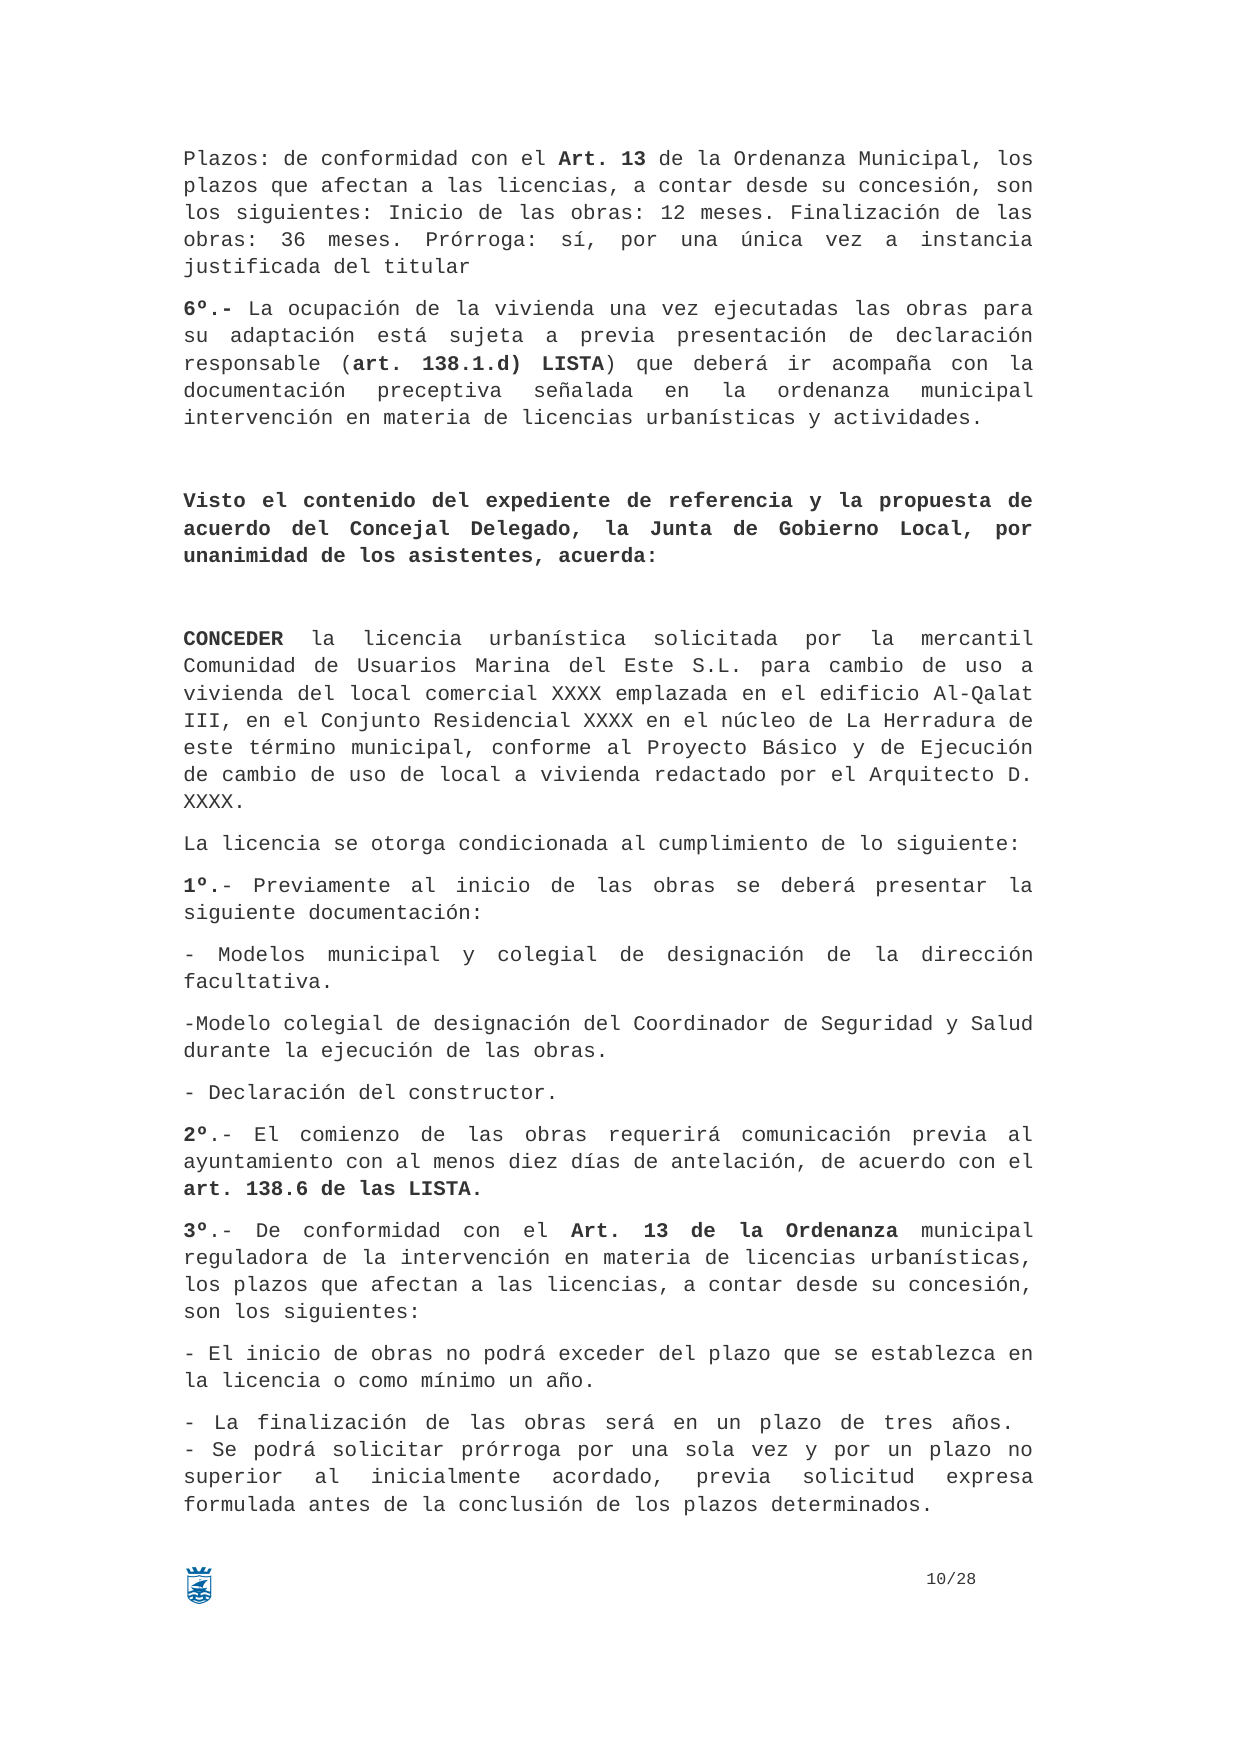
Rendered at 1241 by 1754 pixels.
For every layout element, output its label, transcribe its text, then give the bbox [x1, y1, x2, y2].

text Visto el contenido del expediente de referencia y la propuesta de acuerdo del Concejal Delegado, la Junta de Gobierno Local, por unanimidad de los asistentes, acuerda: [183, 490, 1033, 568]
text CONCEDER la licencia urbanística solicitada por la mercantil Comunidad de Usuarios Marina del Este S.L. para cambio de uso a vivienda del local comercial XXXX emplazada en el edificio Al-Qalat III, en el Conjunto Residencial XXXX en el núcleo de La Herradura de este término municipal, conforme al Proyecto Básico y de Ejecución de cambio de uso de local a vivienda redactado por el Arquitecto D. XXXX. [183, 628, 1033, 815]
picture [183, 1562, 214, 1607]
text -Modelo colegial de designación del Coordinador de Seguridad y Salud durante la ejecución de las obras. [183, 1013, 1033, 1064]
text - Declaración del constructor. [183, 1082, 1033, 1106]
text Plazos: de conformidad con el Art. 13 de la Ordenanza Municipal, los plazos que afectan a las licencias, a contar desde su concesión, son los siguientes: Inicio de las obras: 12 meses. Finalización de las obras: 36 meses. Prórroga: sí, por una única vez a instancia justificada del titular [183, 148, 1033, 280]
text 2º.- El comienzo de las obras requerirá comunicación previa al ayuntamiento con al menos diez días de antelación, de acuerdo con el art. 138.6 de las LISTA. [183, 1124, 1033, 1202]
text 1º.- Previamente al inicio de las obras se deberá presentar la siguiente documentación: [183, 875, 1033, 926]
text 3º.- De conformidad con el Art. 13 de la Ordenanza municipal reguladora de la intervención en materia de licencias urbanísticas, los plazos que afectan a las licencias, a contar desde su concesión, son los siguientes: [183, 1220, 1033, 1325]
text - La finalización de las obras será en un plazo de tres años. - Se podrá solicitar prórroga por una sola vez y por un plazo no superior al inicialmente acordado, previa solicitud expresa formulada antes de la conclusión de los plazos determinados. [183, 1412, 1033, 1517]
text La licencia se otorga condicionada al cumplimiento de lo siguiente: [183, 833, 1033, 857]
text 6º.- La ocupación de la vivienda una vez ejecutadas las obras para su adaptación está sujeta a previa presentación de declaración responsable (art. 138.1.d) LISTA) que deberá ir acompaña con la documentación preceptiva señalada en la ordenanza municipal intervención en materia de licencias urbanísticas y actividades. [183, 298, 1033, 431]
text - El inicio de obras no podrá exceder del plazo que se establezca en la licencia o como mínimo un año. [183, 1343, 1033, 1394]
text - Modelos municipal y colegial de designación de la dirección facultativa. [183, 944, 1033, 995]
